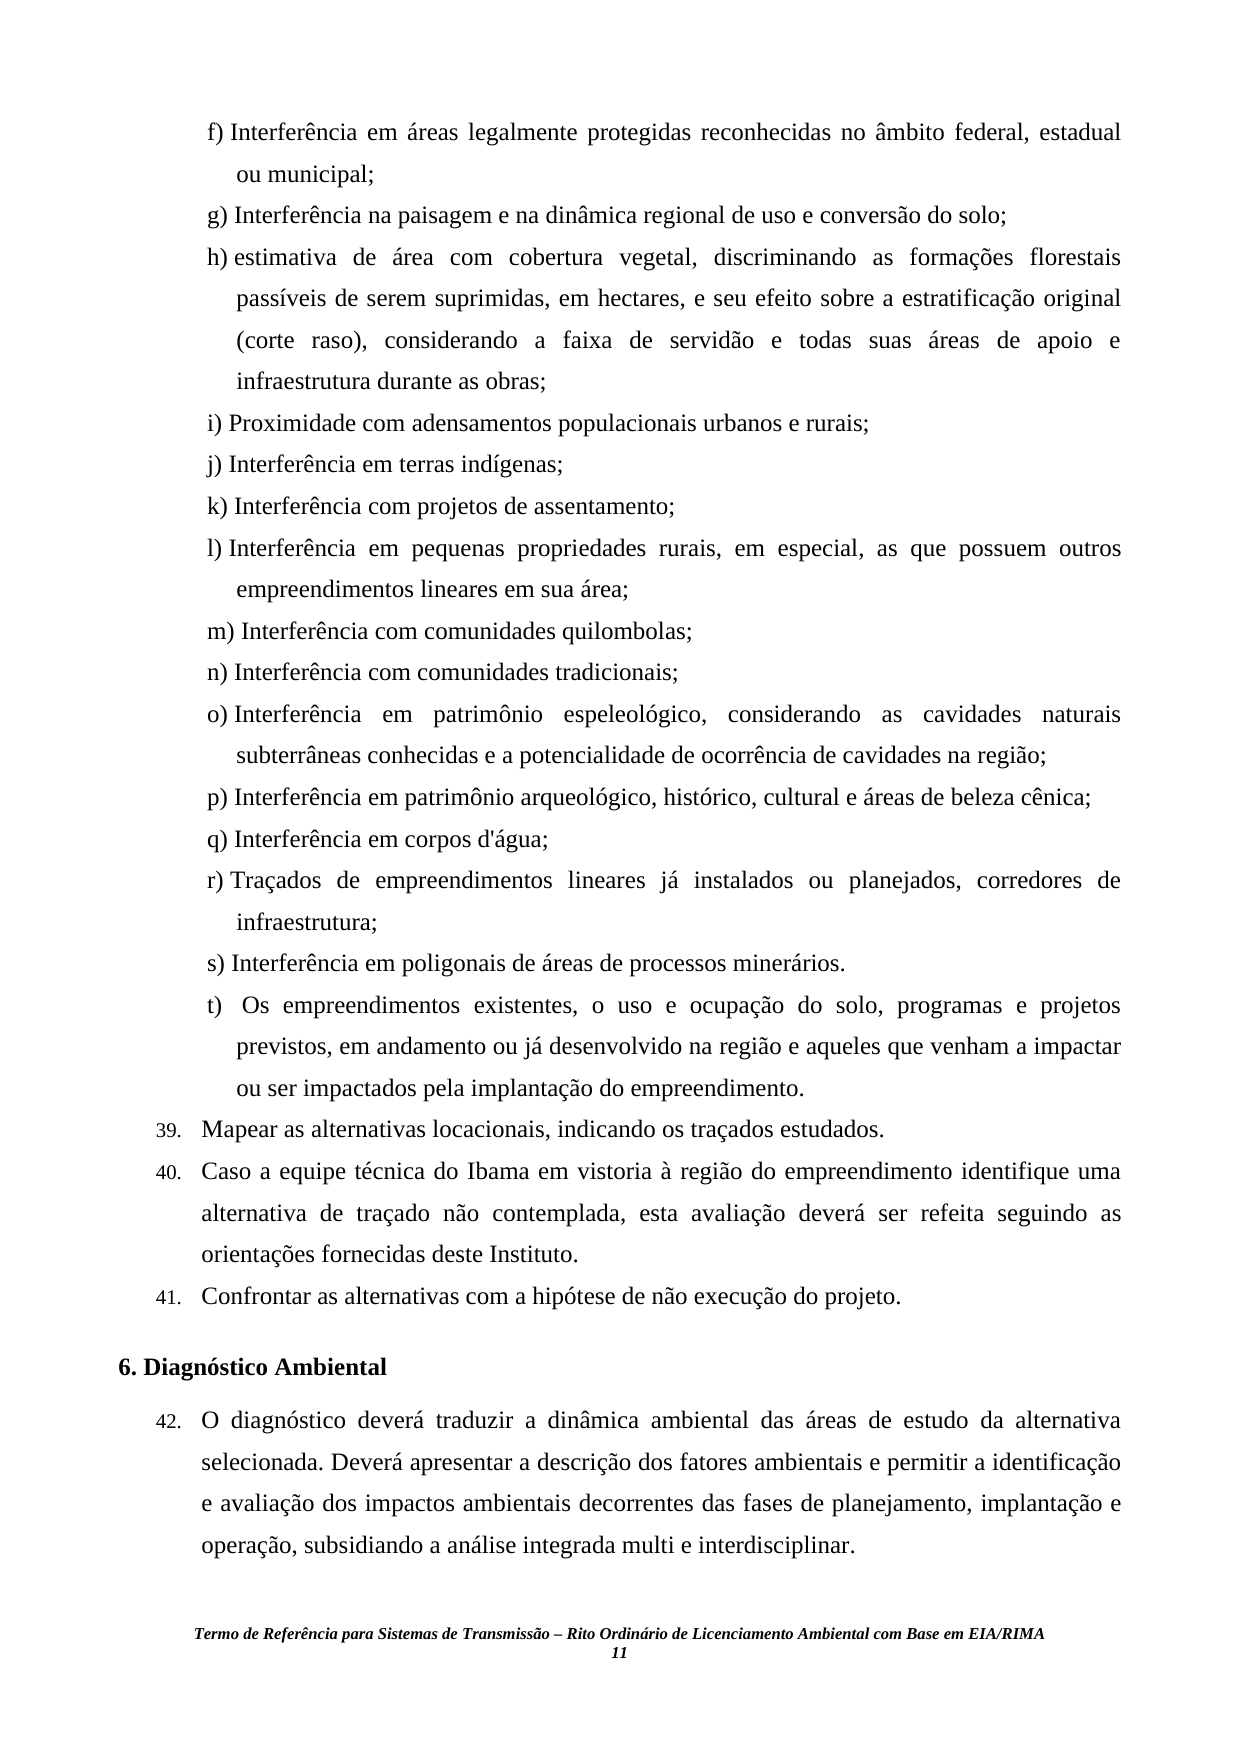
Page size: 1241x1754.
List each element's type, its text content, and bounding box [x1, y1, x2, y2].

list Proximidade com adensamentos populacionais urbanos e rurais; [207, 409, 1122, 437]
list Interferência em patrimônio espeleológico, considerando as cavidades naturais subterrâneas conhecidas e a potencialidade de ocorrência de cavidades na região; [207, 700, 1122, 769]
list Interferência em patrimônio arqueológico, histórico, cultural e áreas de beleza cênica; [207, 783, 1122, 811]
list Os empreendimentos existentes, o uso e ocupação do solo, programas e projetos previstos, em andamento ou já desenvolvido na região e aqueles que venham a impactar ou ser impactados pela implantação do empreendimento. [207, 991, 1122, 1102]
list Confrontar as alternativas com a hipótese de não execução do projeto. [156, 1282, 1122, 1309]
list Traçados de empreendimentos lineares já instalados ou planejados, corredores de infraestrutura; [207, 866, 1122, 936]
list Interferência em corpos d'água; [207, 825, 1122, 852]
list Interferência na paisagem e na dinâmica regional de uso e conversão do solo; [207, 201, 1122, 229]
list Interferência em poligonais de áreas de processos minerários. [207, 949, 1122, 977]
list Mapear as alternativas locacionais, indicando os traçados estudados. [156, 1116, 1122, 1143]
list Interferência em terras indígenas; [207, 451, 1122, 478]
list Interferência em pequenas propriedades rurais, em especial, as que possuem outros empreendimentos lineares em sua área; [207, 534, 1122, 603]
list estimativa de área com cobertura vegetal, discriminando as formações florestais passíveis de serem suprimidas, em hectares, e seu efeito sobre a estratificação original (corte raso), considerando a faixa de servidão e todas suas áreas de apoio e infraestrutura durante as obras; [207, 243, 1122, 395]
list Interferência com comunidades quilombolas; [207, 617, 1122, 644]
list Caso a equipe técnica do Ibama em vistoria à região do empreendimento identifique uma alternativa de traçado não contemplada, esta avaliação deverá ser refeita seguindo as orientações fornecidas deste Instituto. [156, 1157, 1122, 1268]
list Interferência com projetos de assentamento; [207, 492, 1122, 520]
list O diagnóstico deverá traduzir a dinâmica ambiental das áreas de estudo da alternativa selecionada. Deverá apresentar a descrição dos fatores ambientais e permitir a identificação e avaliação dos impactos ambientais decorrentes das fases de planejamento, implantação e operação, subsidiando a análise integrada multi e interdisciplinar. [156, 1406, 1122, 1559]
subtitle 6. Diagnóstico Ambiental [118, 1353, 1122, 1381]
list Interferência em áreas legalmente protegidas reconhecidas no âmbito federal, estadual ou municipal; [207, 118, 1122, 187]
list Interferência com comunidades tradicionais; [207, 658, 1122, 686]
